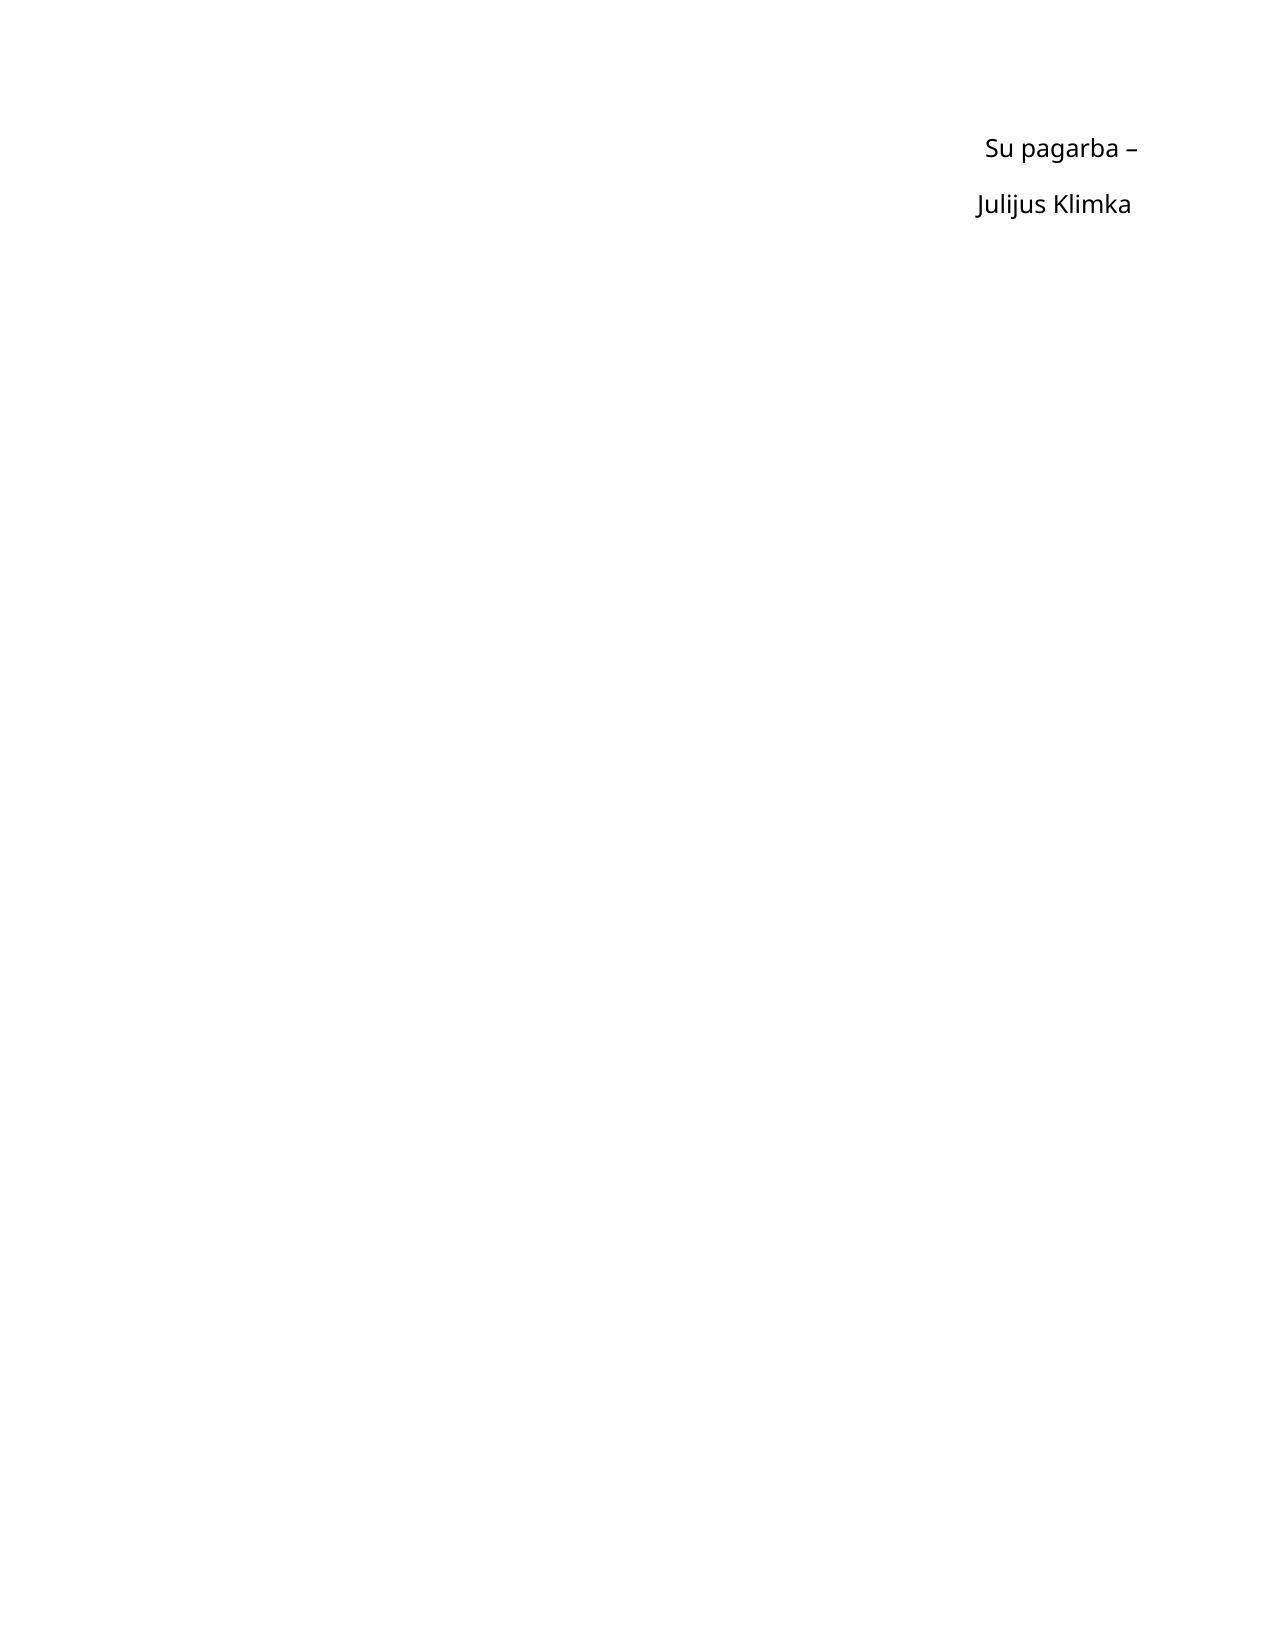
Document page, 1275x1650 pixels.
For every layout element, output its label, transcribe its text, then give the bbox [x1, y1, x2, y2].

text Su pagarba – [75, 131, 1138, 165]
text Julijus Klimka [75, 187, 1138, 221]
